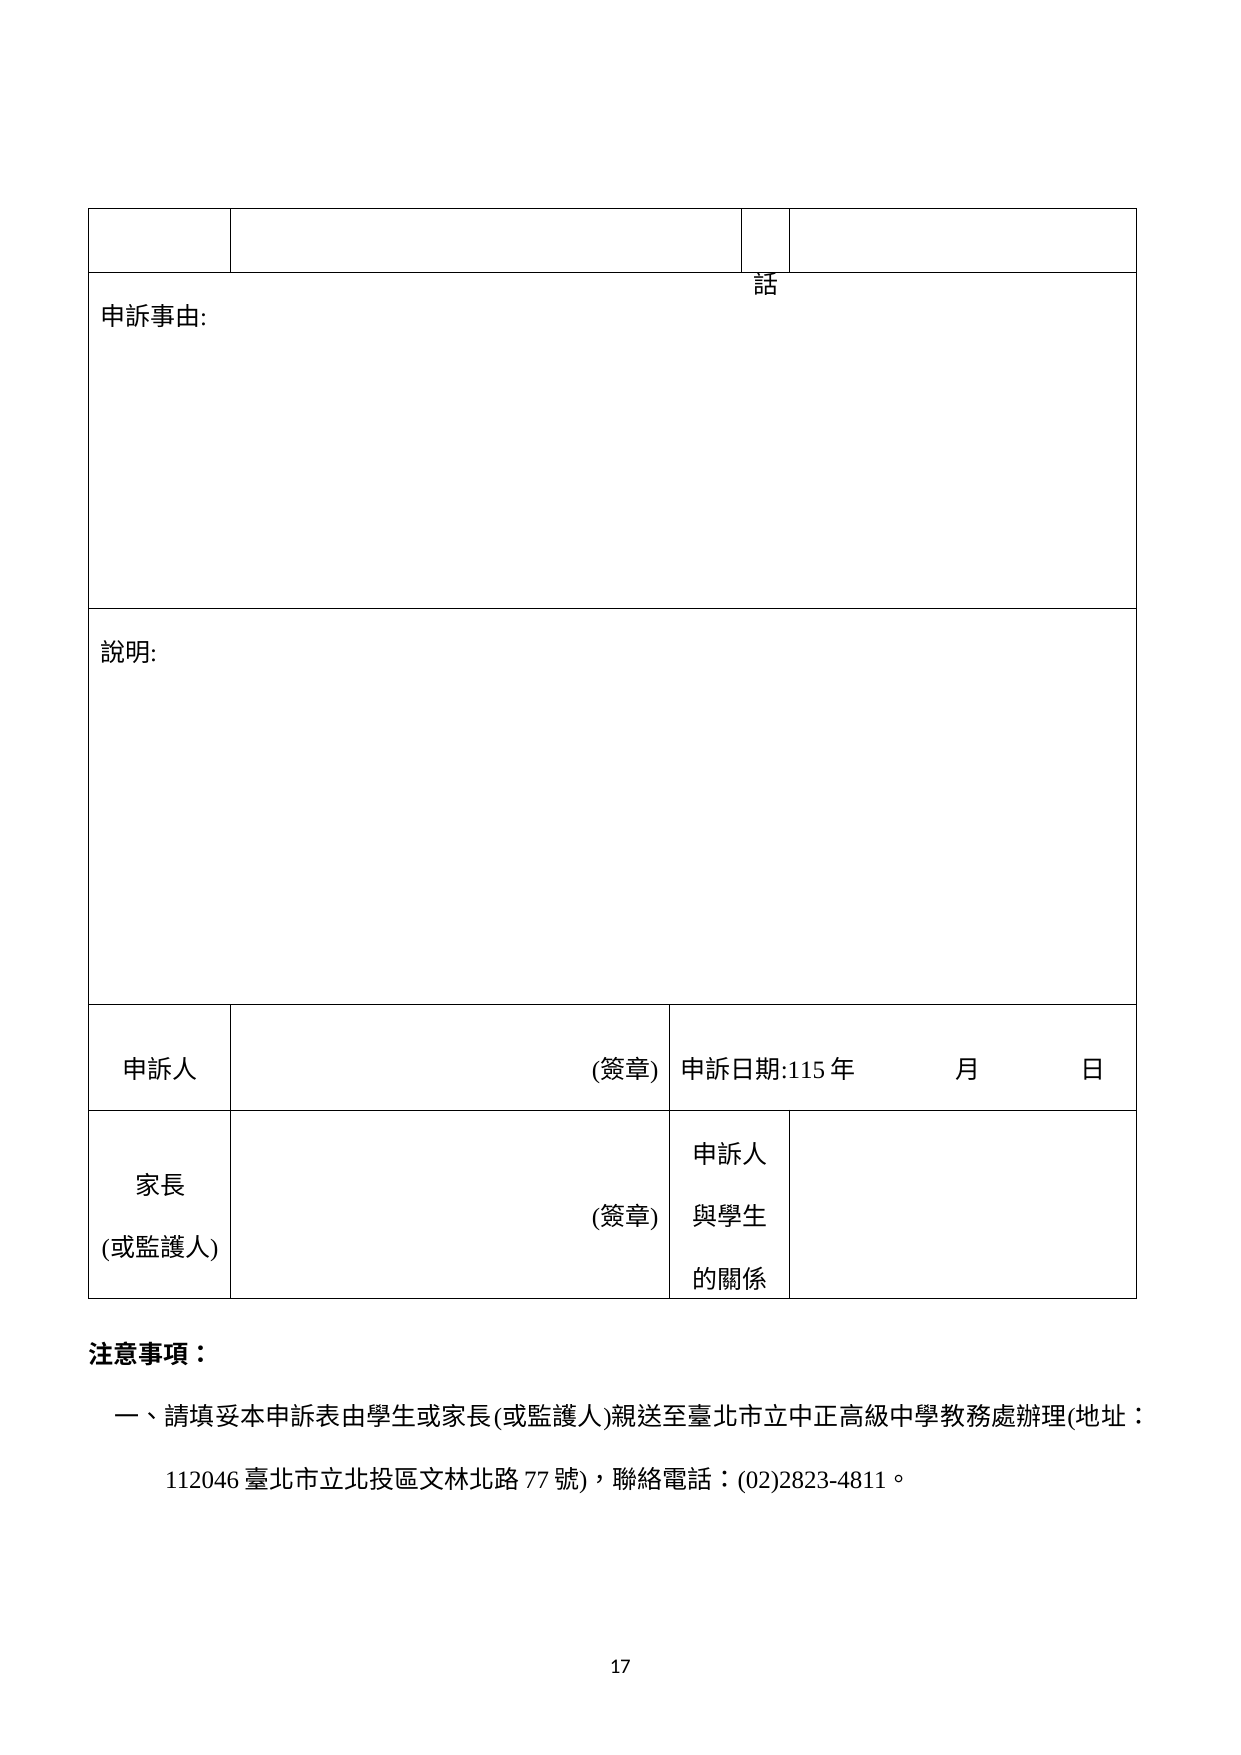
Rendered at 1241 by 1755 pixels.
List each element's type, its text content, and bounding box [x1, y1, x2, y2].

text 注意事項： [89, 1311, 1152, 1373]
table_cell (簽章) [231, 1005, 669, 1109]
table_cell 家長 (或監護人) [89, 1111, 230, 1298]
table_cell 聯絡電話 [742, 209, 789, 272]
table_cell 申訴事由: [89, 273, 1136, 608]
table_cell (簽章) [231, 1111, 669, 1298]
text 一、請填妥本申訴表由學生或家長(或監護人)親送至臺北市立中正高級中學教務處辦理(地址：112046臺北市立北投區文林北路77號)，聯絡電話：(02)2823-4811。 [114, 1373, 1152, 1498]
table_cell [790, 1111, 1136, 1298]
table_cell [231, 209, 741, 272]
table_cell 申訴人與學生的關係 [670, 1111, 789, 1298]
table_cell 申訴人 [89, 1005, 230, 1109]
table_cell 說明: [89, 609, 1136, 1004]
table_cell 申訴日期:115年 月 日 [670, 1005, 1136, 1109]
table_cell [89, 209, 230, 272]
table_cell [790, 209, 1136, 272]
